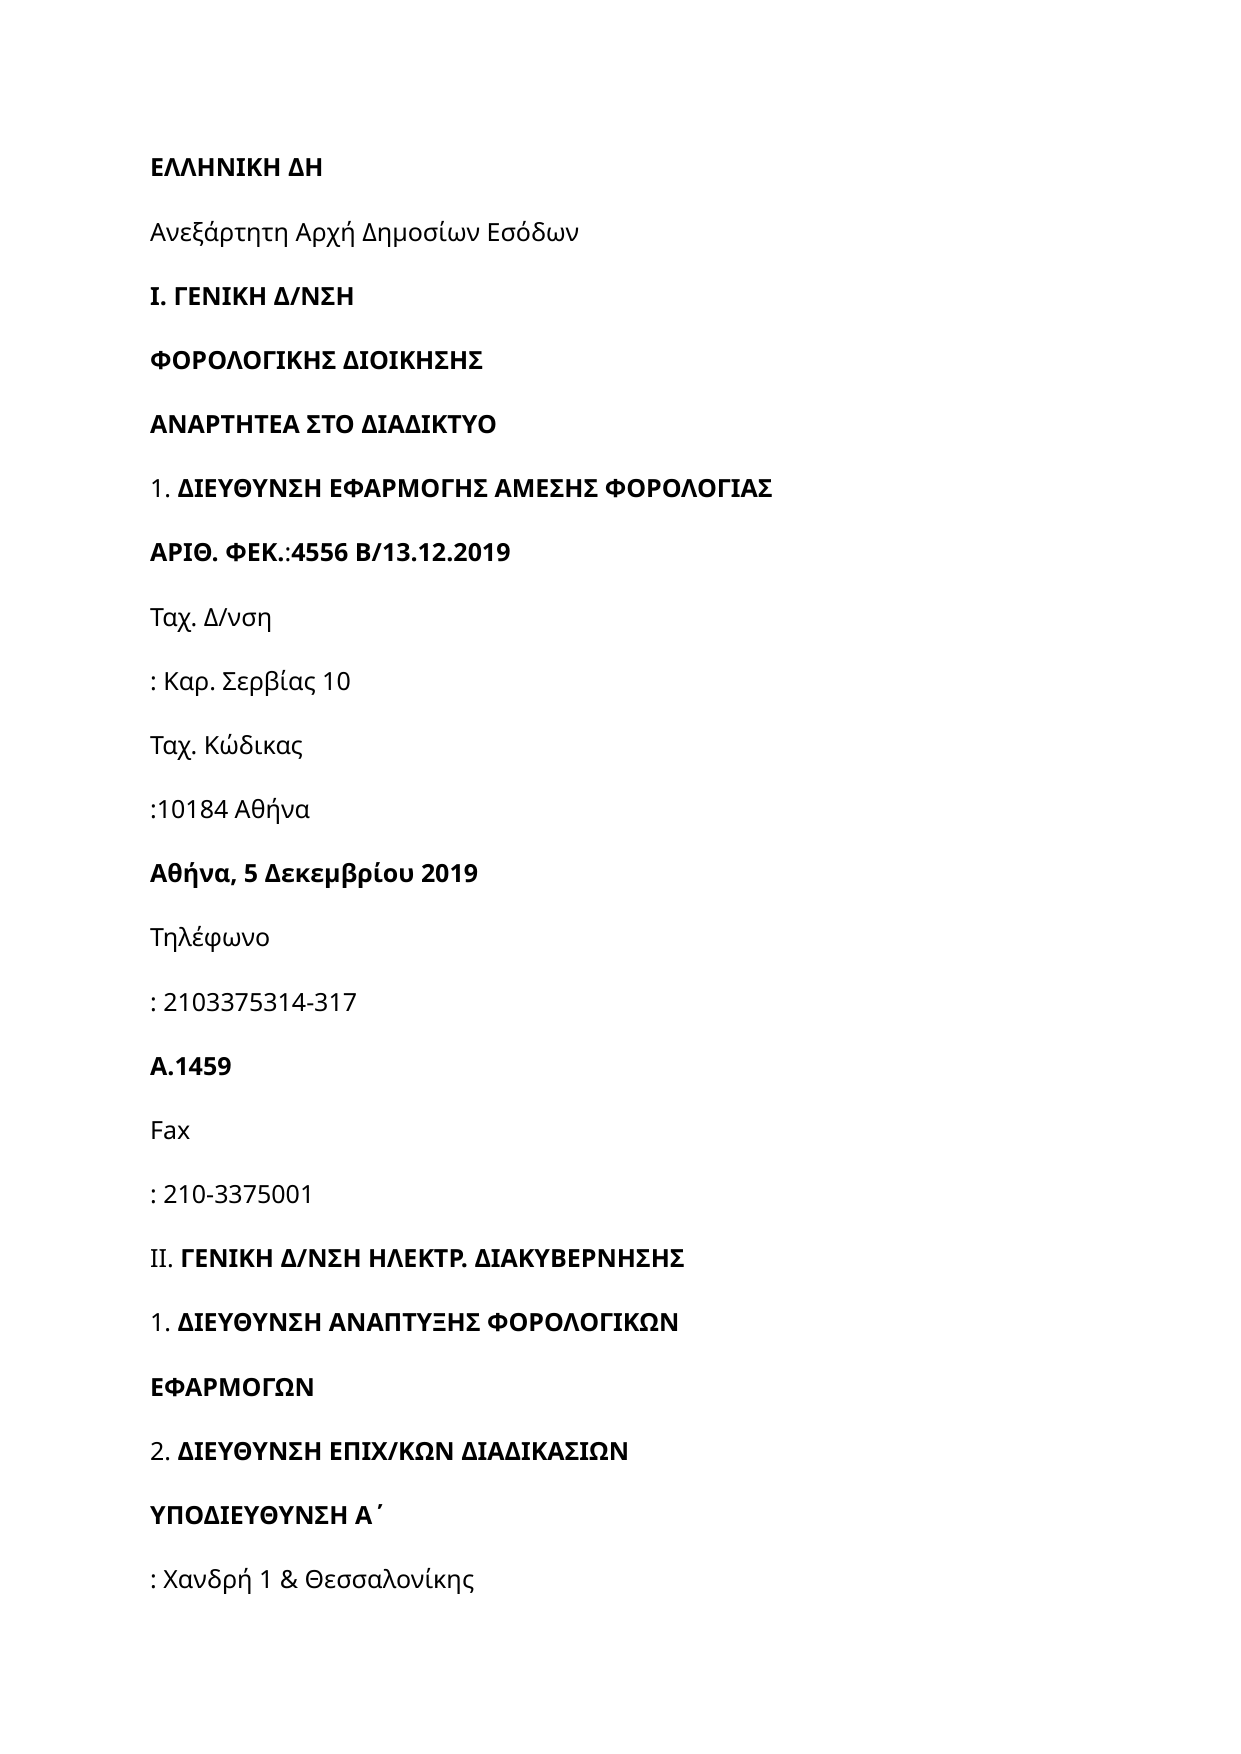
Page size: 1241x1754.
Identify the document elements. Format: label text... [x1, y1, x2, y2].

text : Χανδρή 1 & Θεσσαλονίκης [150, 1562, 1090, 1596]
text Ανεξάρτητη Αρχή Δημοσίων Εσόδων [150, 214, 1090, 248]
text ΥΠΟΔΙΕΥΘΥΝΣΗ Α΄ [150, 1497, 1090, 1532]
text 2. ΔΙΕΥΘΥΝΣΗ ΕΠΙΧ/ΚΩΝ ΔΙΑΔΙΚΑΣΙΩΝ [150, 1433, 1090, 1467]
text 1. ΔΙΕΥΘΥΝΣΗ ΕΦΑΡΜΟΓΗΣ ΑΜΕΣΗΣ ΦΟΡΟΛΟΓΙΑΣ [150, 471, 1090, 505]
text : Καρ. Σερβίας 10 [150, 663, 1090, 697]
text : 2103375314-317 [150, 984, 1090, 1018]
text ΑΝΑΡΤΗΤΕΑ ΣΤΟ ΔΙΑΔΙΚΤΥΟ [150, 407, 1090, 441]
text ΦΟΡΟΛΟΓΙΚΗΣ ΔΙΟΙΚΗΣΗΣ [150, 342, 1090, 377]
text Ι. ΓΕΝΙΚΗ Δ/ΝΣΗ [150, 278, 1090, 312]
text 1. ΔΙΕΥΘΥΝΣΗ ΑΝΑΠΤΥΞΗΣ ΦΟΡΟΛΟΓΙΚΩΝ [150, 1305, 1090, 1339]
text ΑΡΙΘ. ΦΕΚ.:4556 Β/13.12.2019 [150, 535, 1090, 569]
text II. ΓΕΝΙΚΗ Δ/ΝΣΗ ΗΛΕΚΤΡ. ΔΙΑΚΥΒΕΡΝΗΣΗΣ [150, 1241, 1090, 1275]
text Ταχ. Δ/νση [150, 599, 1090, 633]
text ΕΛΛΗΝΙΚΗ ΔΗ [150, 150, 1090, 184]
text Fax [150, 1112, 1090, 1147]
text Αθήνα, 5 Δεκεμβρίου 2019 [150, 856, 1090, 890]
text Α.1459 [150, 1048, 1090, 1082]
text :10184 Αθήνα [150, 792, 1090, 826]
text : 210-3375001 [150, 1177, 1090, 1211]
text Τηλέφωνο [150, 920, 1090, 954]
text Ταχ. Κώδικας [150, 727, 1090, 762]
text ΕΦΑΡΜΟΓΩΝ [150, 1369, 1090, 1403]
